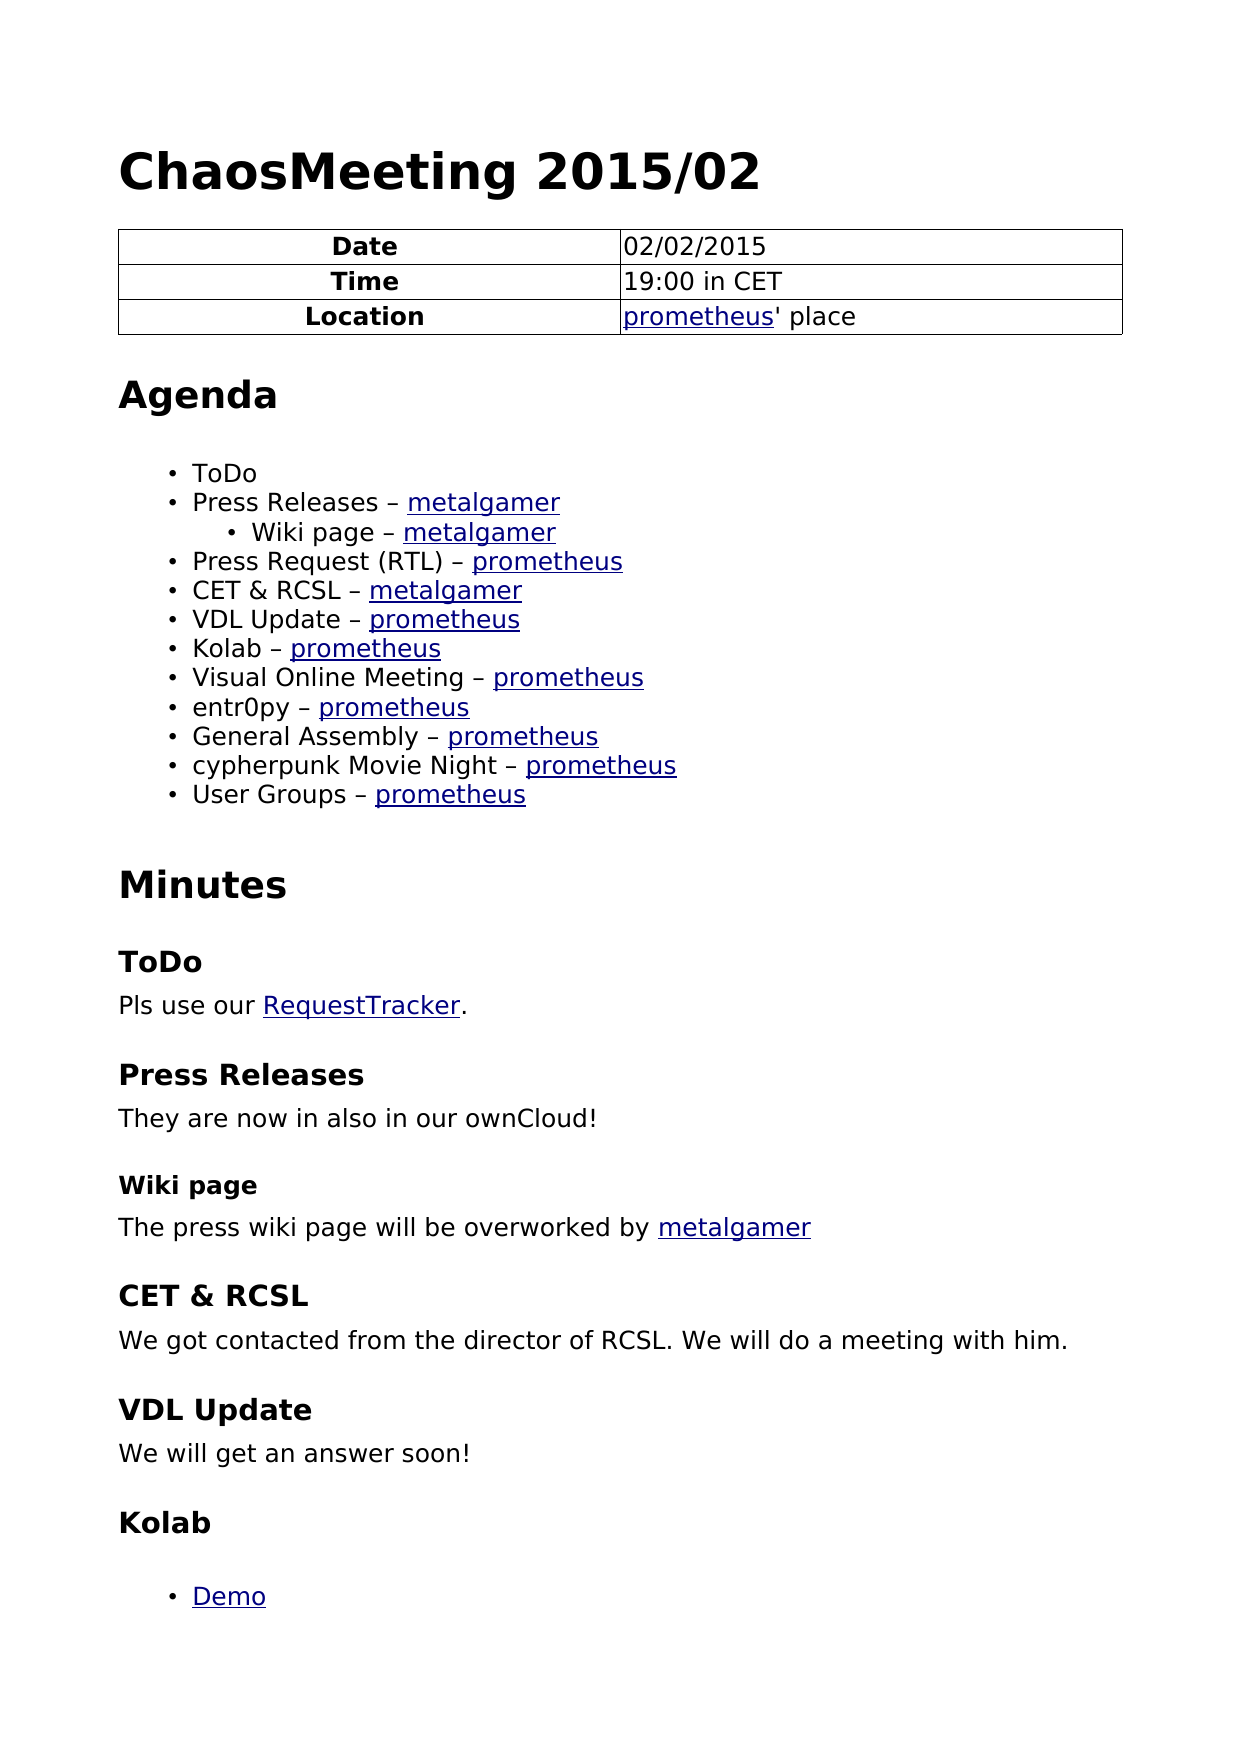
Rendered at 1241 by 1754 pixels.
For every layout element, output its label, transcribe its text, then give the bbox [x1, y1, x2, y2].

subtitle ChaosMeeting 2015/02 [118, 143, 1122, 201]
text Pls use our RequestTracker. [118, 992, 1122, 1021]
list Kolab – prometheus [177, 634, 1122, 664]
list ToDo [177, 459, 1122, 489]
list CET & RCSL – metalgamer [177, 576, 1122, 605]
table_cell 19:00 in CET [621, 265, 1122, 299]
list Visual Online Meeting – prometheus [177, 664, 1122, 693]
subtitle Minutes [118, 864, 1122, 908]
list Wiki page – metalgamer [236, 518, 1122, 547]
list Demo [177, 1582, 1122, 1611]
list cypherpunk Movie Night – prometheus [177, 751, 1122, 780]
table_cell Location [119, 300, 620, 334]
table_cell Time [119, 265, 620, 299]
text They are now in also in our ownCloud! [118, 1105, 1122, 1134]
list entr0py – prometheus [177, 693, 1122, 722]
list User Groups – prometheus [177, 780, 1122, 809]
list VDL Update – prometheus [177, 605, 1122, 634]
list Press Releases – metalgamer [177, 489, 1122, 518]
subtitle Press Releases [118, 1058, 1122, 1092]
subtitle Wiki page [118, 1171, 1122, 1201]
subtitle Kolab [118, 1506, 1122, 1540]
text We got contacted from the director of RCSL. We will do a meeting with him. [118, 1326, 1122, 1355]
subtitle Agenda [118, 374, 1122, 417]
text The press wiki page will be overworked by metalgamer [118, 1213, 1122, 1242]
table_header Date [119, 230, 620, 264]
subtitle ToDo [118, 945, 1122, 979]
subtitle CET & RCSL [118, 1280, 1122, 1314]
table_header 02/02/2015 [621, 230, 1122, 264]
list General Assembly – prometheus [177, 722, 1122, 751]
table_cell prometheus' place [621, 300, 1122, 334]
subtitle VDL Update [118, 1393, 1122, 1427]
list Press Request (RTL) – prometheus [177, 547, 1122, 576]
text We will get an answer soon! [118, 1439, 1122, 1468]
